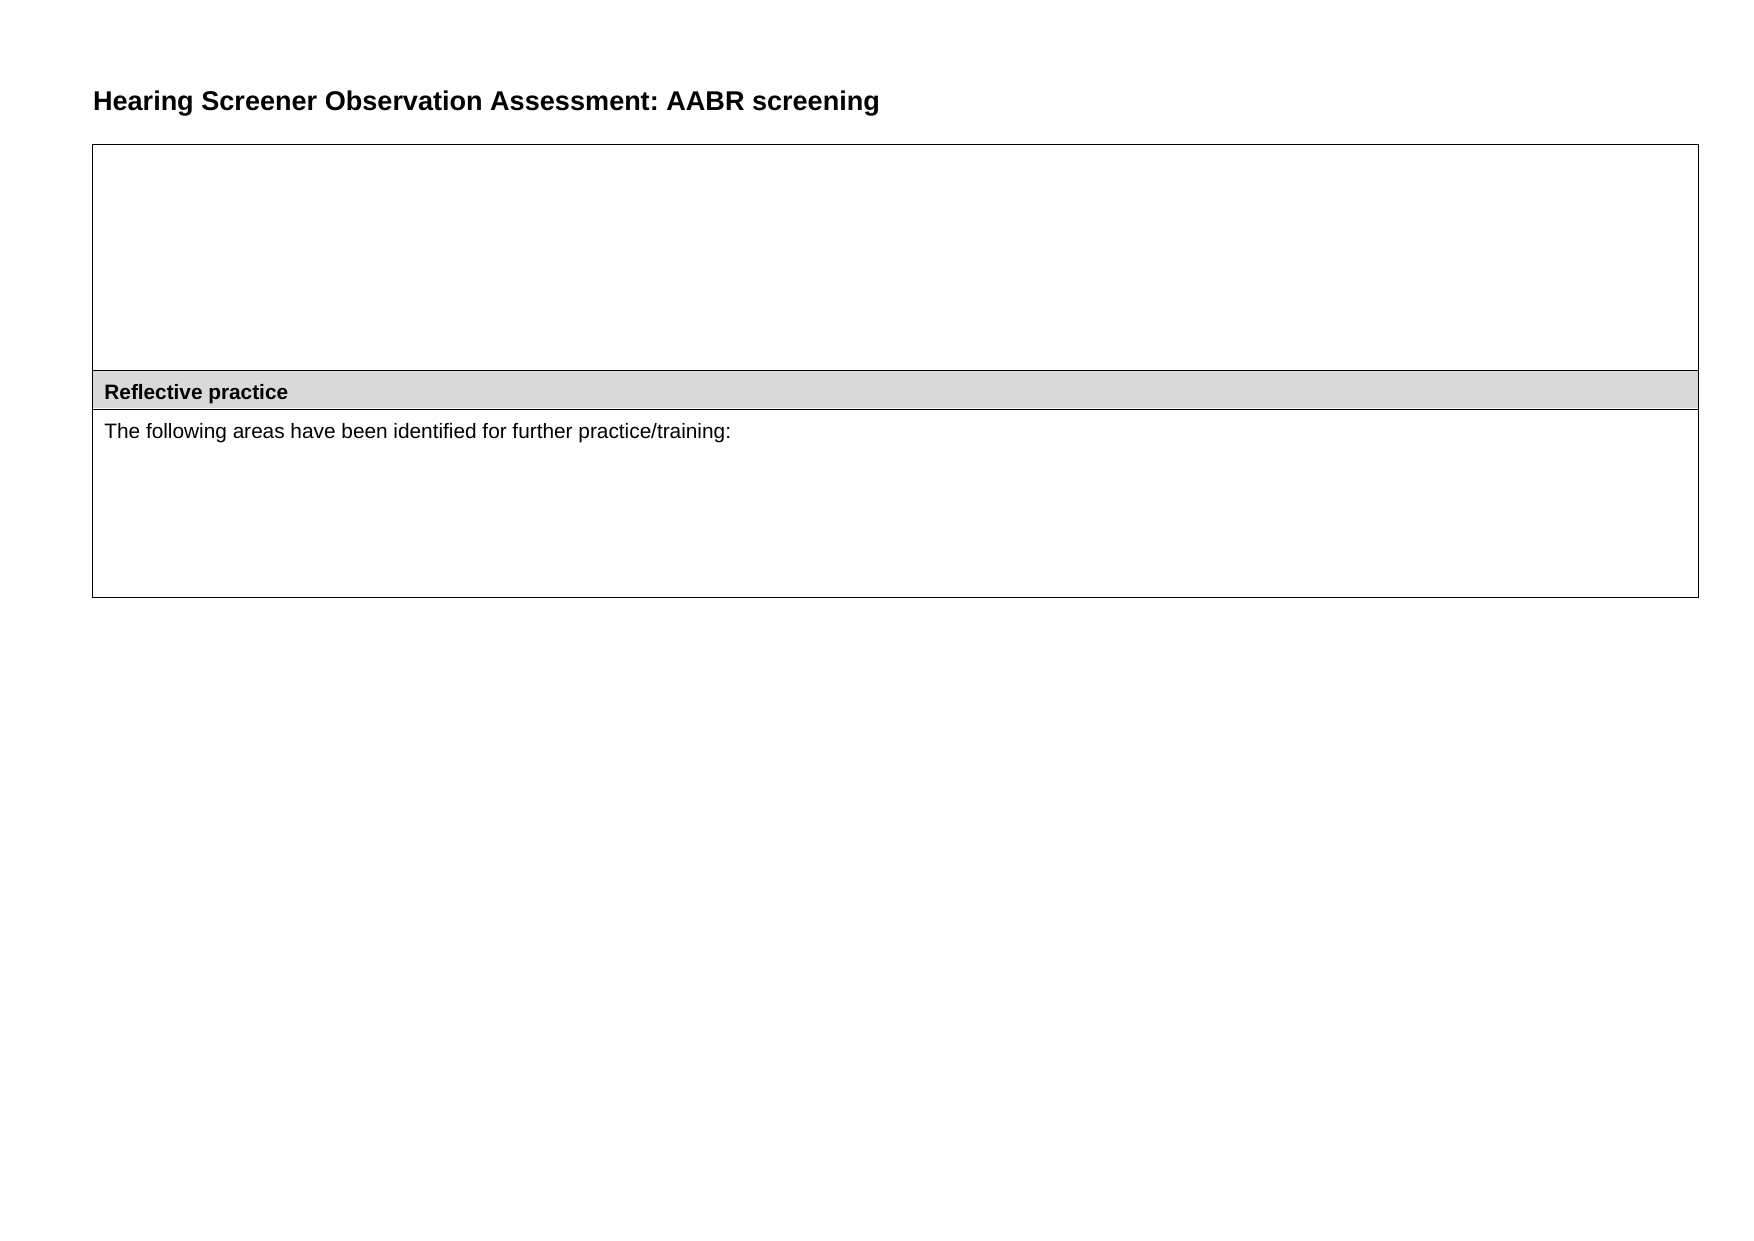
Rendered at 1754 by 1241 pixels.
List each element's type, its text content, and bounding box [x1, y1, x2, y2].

table_cell [93, 145, 1698, 370]
table_cell The following areas have been identified for further practice/training: [93, 410, 1698, 597]
table_cell Reflective practice [93, 371, 1698, 408]
